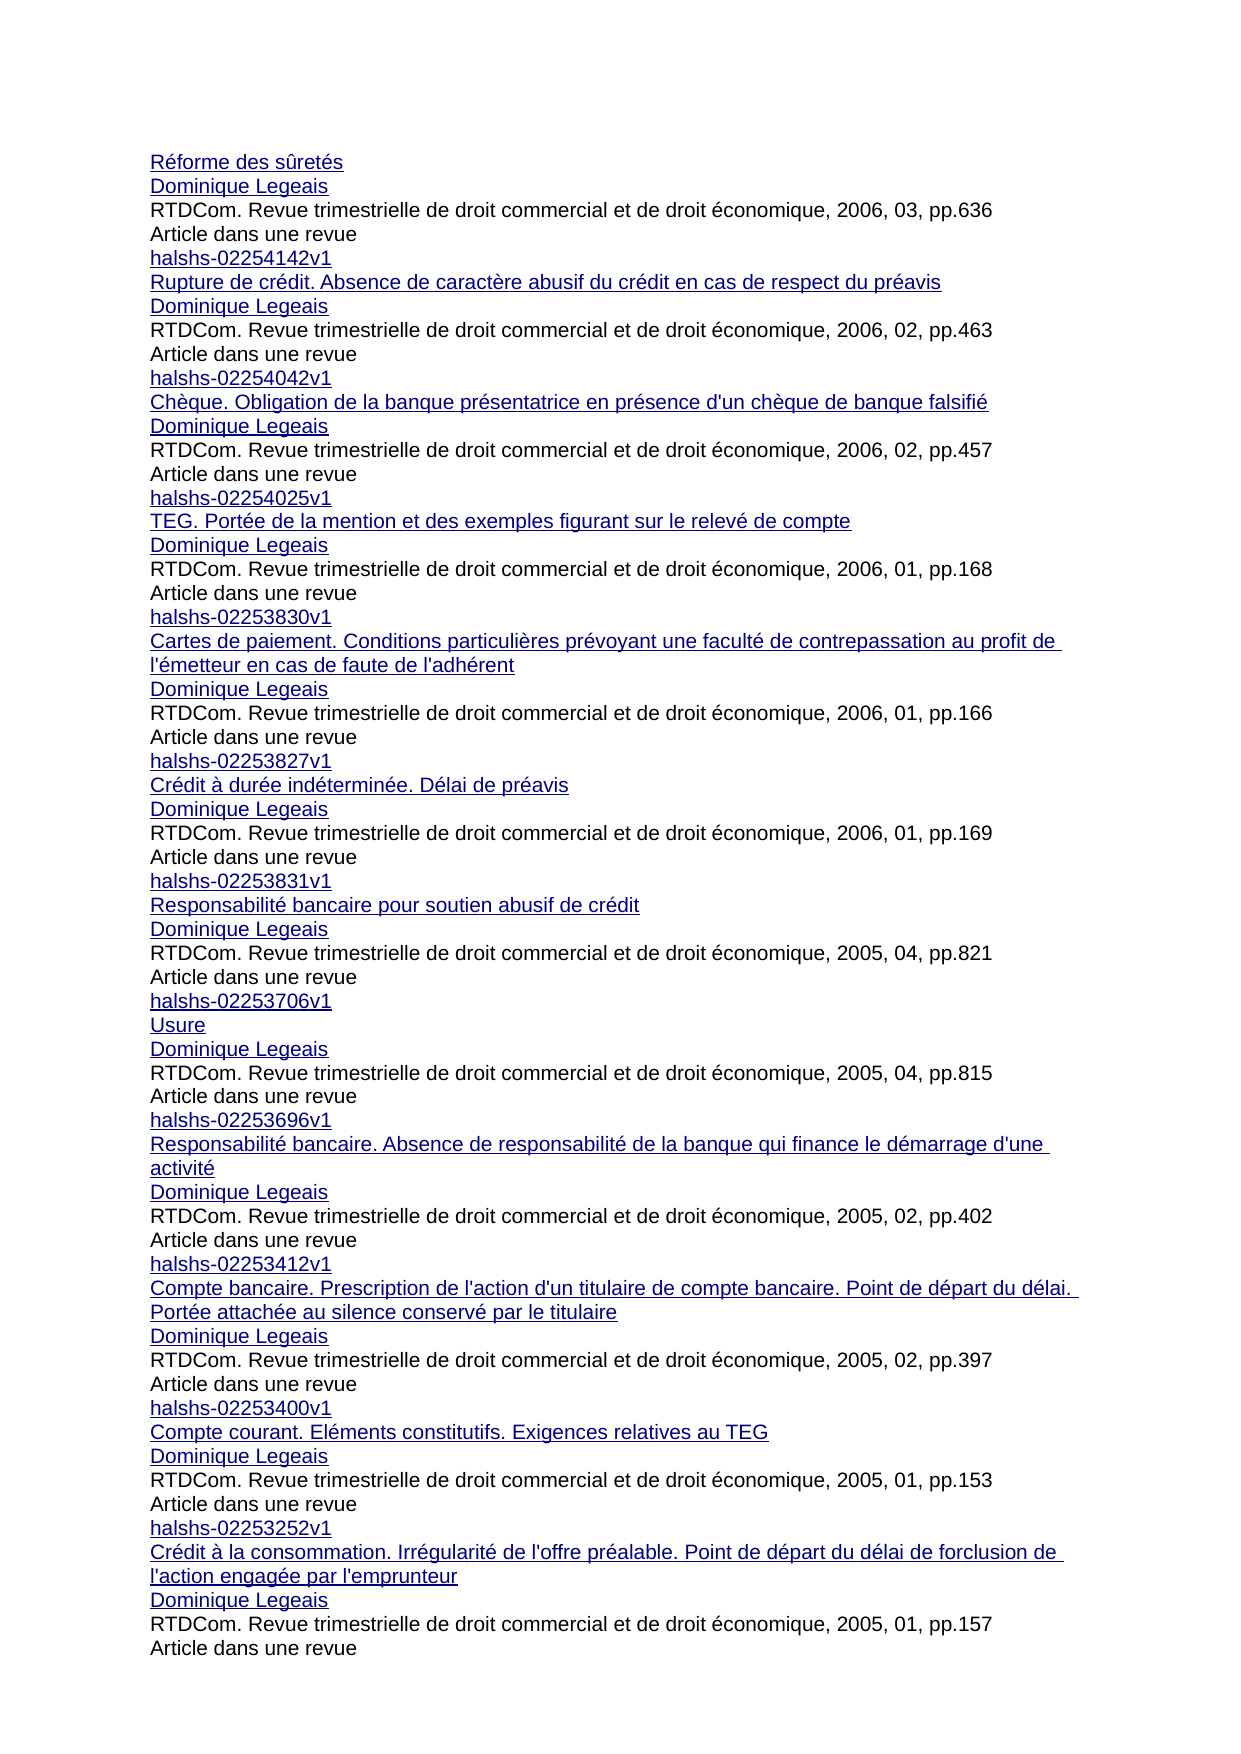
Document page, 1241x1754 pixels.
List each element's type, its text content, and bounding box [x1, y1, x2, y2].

table_cell Responsabilité bancaire pour soutien abusif de crédit Dominique Legeais RTDCom. Revue trimestrielle de droit commercial et de droit économique, 2005, 04, pp.821 Article dans une revue halshs-02253706v1 [150, 893, 1090, 1012]
table_cell TEG. Portée de la mention et des exemples figurant sur le relevé de compte Dominique Legeais RTDCom. Revue trimestrielle de droit commercial et de droit économique, 2006, 01, pp.168 Article dans une revue halshs-02253830v1 [150, 509, 1090, 629]
table_cell Compte courant. Eléments constitutifs. Exigences relatives au TEG Dominique Legeais RTDCom. Revue trimestrielle de droit commercial et de droit économique, 2005, 01, pp.153 Article dans une revue halshs-02253252v1 [150, 1420, 1090, 1539]
table_cell Crédit à la consommation. Irrégularité de l'offre préalable. Point de départ du délai de forclusion de l'action engagée par l'emprunteur Dominique Legeais RTDCom. Revue trimestrielle de droit commercial et de droit économique, 2005, 01, pp.157 Article dans une revue [150, 1540, 1090, 1659]
table_cell Compte bancaire. Prescription de l'action d'un titulaire de compte bancaire. Point de départ du délai. Portée attachée au silence conservé par le titulaire Dominique Legeais RTDCom. Revue trimestrielle de droit commercial et de droit économique, 2005, 02, pp.397 Article dans une revue halshs-02253400v1 [150, 1276, 1090, 1420]
table_cell Cartes de paiement. Conditions particulières prévoyant une faculté de contrepassation au profit de l'émetteur en cas de faute de l'adhérent Dominique Legeais RTDCom. Revue trimestrielle de droit commercial et de droit économique, 2006, 01, pp.166 Article dans une revue halshs-02253827v1 [150, 629, 1090, 773]
table_cell Crédit à durée indéterminée. Délai de préavis Dominique Legeais RTDCom. Revue trimestrielle de droit commercial et de droit économique, 2006, 01, pp.169 Article dans une revue halshs-02253831v1 [150, 773, 1090, 893]
table_cell Chèque. Obligation de la banque présentatrice en présence d'un chèque de banque falsifié Dominique Legeais RTDCom. Revue trimestrielle de droit commercial et de droit économique, 2006, 02, pp.457 Article dans une revue halshs-02254025v1 [150, 390, 1090, 509]
table_cell Responsabilité bancaire. Absence de responsabilité de la banque qui finance le démarrage d'une activité Dominique Legeais RTDCom. Revue trimestrielle de droit commercial et de droit économique, 2005, 02, pp.402 Article dans une revue halshs-02253412v1 [150, 1132, 1090, 1276]
table_cell Rupture de crédit. Absence de caractère abusif du crédit en cas de respect du préavis Dominique Legeais RTDCom. Revue trimestrielle de droit commercial et de droit économique, 2006, 02, pp.463 Article dans une revue halshs-02254042v1 [150, 270, 1090, 389]
table_cell Réforme des sûretés Dominique Legeais RTDCom. Revue trimestrielle de droit commercial et de droit économique, 2006, 03, pp.636 Article dans une revue halshs-02254142v1 [150, 150, 1090, 270]
table_cell Usure Dominique Legeais RTDCom. Revue trimestrielle de droit commercial et de droit économique, 2005, 04, pp.815 Article dans une revue halshs-02253696v1 [150, 1013, 1090, 1132]
